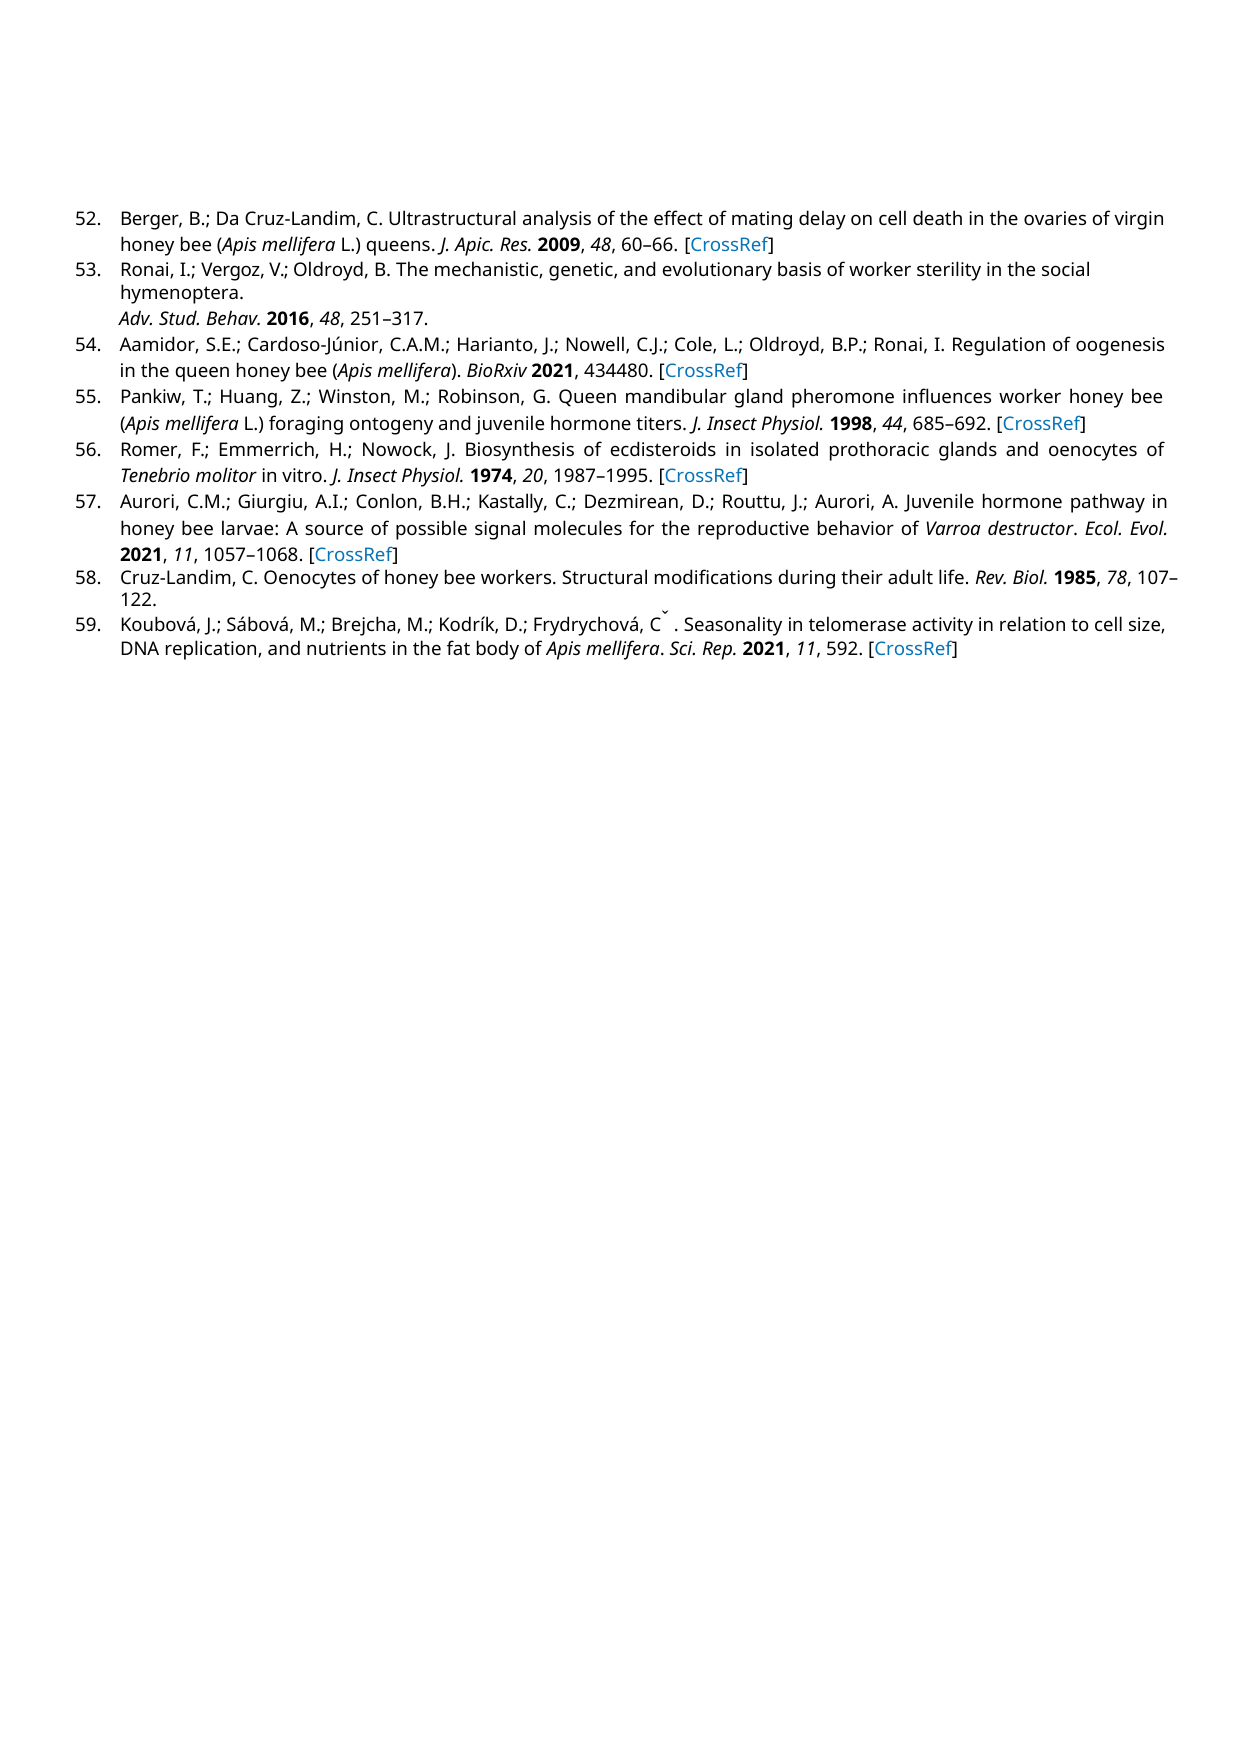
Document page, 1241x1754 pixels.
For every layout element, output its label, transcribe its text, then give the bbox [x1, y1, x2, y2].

list Ronai, I.; Vergoz, V.; Oldroyd, B. The mechanistic, genetic, and evolutionary basis of worker sterility in the social hymenoptera. [75, 258, 1180, 304]
list Aamidor, S.E.; Cardoso-Júnior, C.A.M.; Harianto, J.; Nowell, C.J.; Cole, L.; Oldroyd, B.P.; Ronai, I. Regulation of oogenesis in the queen honey bee (Apis mellifera). BioRxiv 2021, 434480. [CrossRef] [75, 331, 1165, 383]
list Romer, F.; Emmerrich, H.; Nowock, J. Biosynthesis of ecdisteroids in isolated prothoracic glands and oenocytes of Tenebrio molitor in vitro. J. Insect Physiol. 1974, 20, 1987–1995. [CrossRef] [75, 436, 1165, 488]
list Berger, B.; Da Cruz-Landim, C. Ultrastructural analysis of the effect of mating delay on cell death in the ovaries of virgin honey bee (Apis mellifera L.) queens. J. Apic. Res. 2009, 48, 60–66. [CrossRef] [75, 206, 1166, 257]
list Pankiw, T.; Huang, Z.; Winston, M.; Robinson, G. Queen mandibular gland pheromone influences worker honey bee (Apis mellifera L.) foraging ontogeny and juvenile hormone titers. J. Insect Physiol. 1998, 44, 685–692. [CrossRef] [75, 384, 1165, 436]
list Aurori, C.M.; Giurgiu, A.I.; Conlon, B.H.; Kastally, C.; Dezmirean, D.; Routtu, J.; Aurori, A. Juvenile hormone pathway in honey bee larvae: A source of possible signal molecules for the reproductive behavior of Varroa destructor. Ecol. Evol. 2021, 11, 1057–1068. [CrossRef] [75, 489, 1169, 567]
list Cruz-Landim, C. Oenocytes of honey bee workers. Structural modifications during their adult life. Rev. Biol. 1985, 78, 107–122. [75, 568, 1180, 611]
text Adv. Stud. Behav. 2016, 48, 251–317. [119, 305, 1180, 331]
list Koubová, J.; Sábová, M.; Brejcha, M.; Kodrík, D.; Frydrychová, Cˇ . Seasonality in telomerase activity in relation to cell size, DNA replication, and nutrients in the fat body of Apis mellifera. Sci. Rep. 2021, 11, 592. [CrossRef] [75, 612, 1166, 660]
